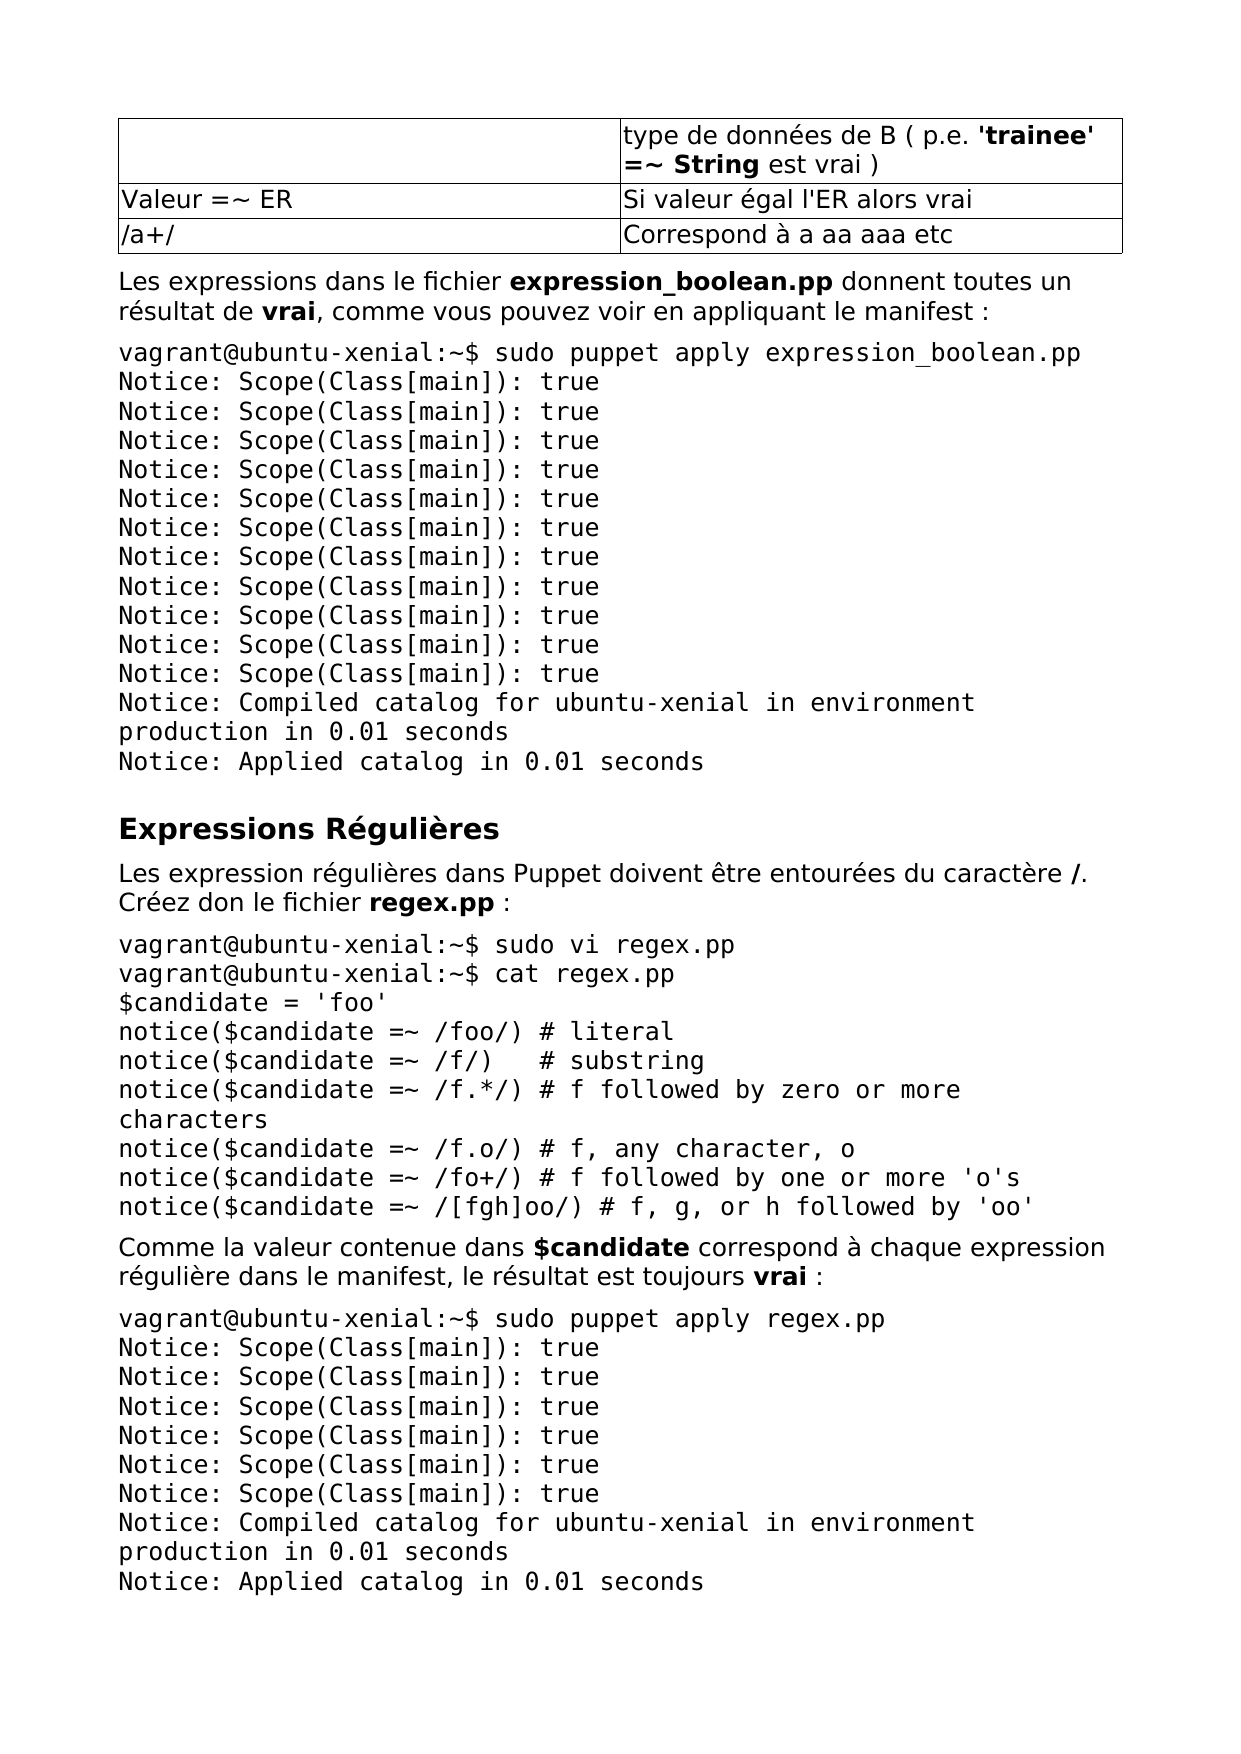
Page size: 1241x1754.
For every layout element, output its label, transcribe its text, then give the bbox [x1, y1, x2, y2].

text vagrant@ubuntu-xenial:~$ sudo puppet apply regex.pp Notice: Scope(Class[main]): true Notice: Scope(Class[main]): true Notice: Scope(Class[main]): true Notice: Scope(Class[main]): true Notice: Scope(Class[main]): true Notice: Scope(Class[main]): true Notice: Compiled catalog for ubuntu-xenial in environment production in 0.01 seconds Notice: Applied catalog in 0.01 seconds [118, 1304, 1122, 1596]
text Comme la valeur contenue dans $candidate correspond à chaque expression régulière dans le manifest, le résultat est toujours vrai : [118, 1233, 1122, 1292]
table_cell /a+/ [119, 219, 620, 253]
text Les expression régulières dans Puppet doivent être entourées du caractère /. Créez don le fichier regex.pp : [118, 859, 1122, 917]
table_cell Si valeur égal l'ER alors vrai [621, 184, 1122, 217]
table_cell Valeur =~ ER [119, 184, 620, 217]
subtitle Expressions Régulières [118, 813, 1122, 847]
table_cell Correspond à a aa aaa etc [621, 219, 1122, 253]
text vagrant@ubuntu-xenial:~$ sudo puppet apply expression_boolean.pp Notice: Scope(Class[main]): true Notice: Scope(Class[main]): true Notice: Scope(Class[main]): true Notice: Scope(Class[main]): true Notice: Scope(Class[main]): true Notice: Scope(Class[main]): true Notice: Scope(Class[main]): true Notice: Scope(Class[main]): true Notice: Scope(Class[main]): true Notice: Scope(Class[main]): true Notice: Scope(Class[main]): true Notice: Compiled catalog for ubuntu-xenial in environment production in 0.01 seconds Notice: Applied catalog in 0.01 seconds [118, 338, 1122, 776]
table_cell [119, 119, 620, 182]
table_cell type de données de B ( p.e. 'trainee' =~ String est vrai ) [621, 119, 1122, 182]
text vagrant@ubuntu-xenial:~$ sudo vi regex.pp vagrant@ubuntu-xenial:~$ cat regex.pp $candidate = 'foo' notice($candidate =~ /foo/) # literal notice($candidate =~ /f/) # substring notice($candidate =~ /f.*/) # f followed by zero or more characters notice($candidate =~ /f.o/) # f, any character, o notice($candidate =~ /fo+/) # f followed by one or more 'o's notice($candidate =~ /[fgh]oo/) # f, g, or h followed by 'oo' [118, 930, 1122, 1222]
text Les expressions dans le fichier expression_boolean.pp donnent toutes un résultat de vrai, comme vous pouvez voir en appliquant le manifest : [118, 267, 1122, 326]
